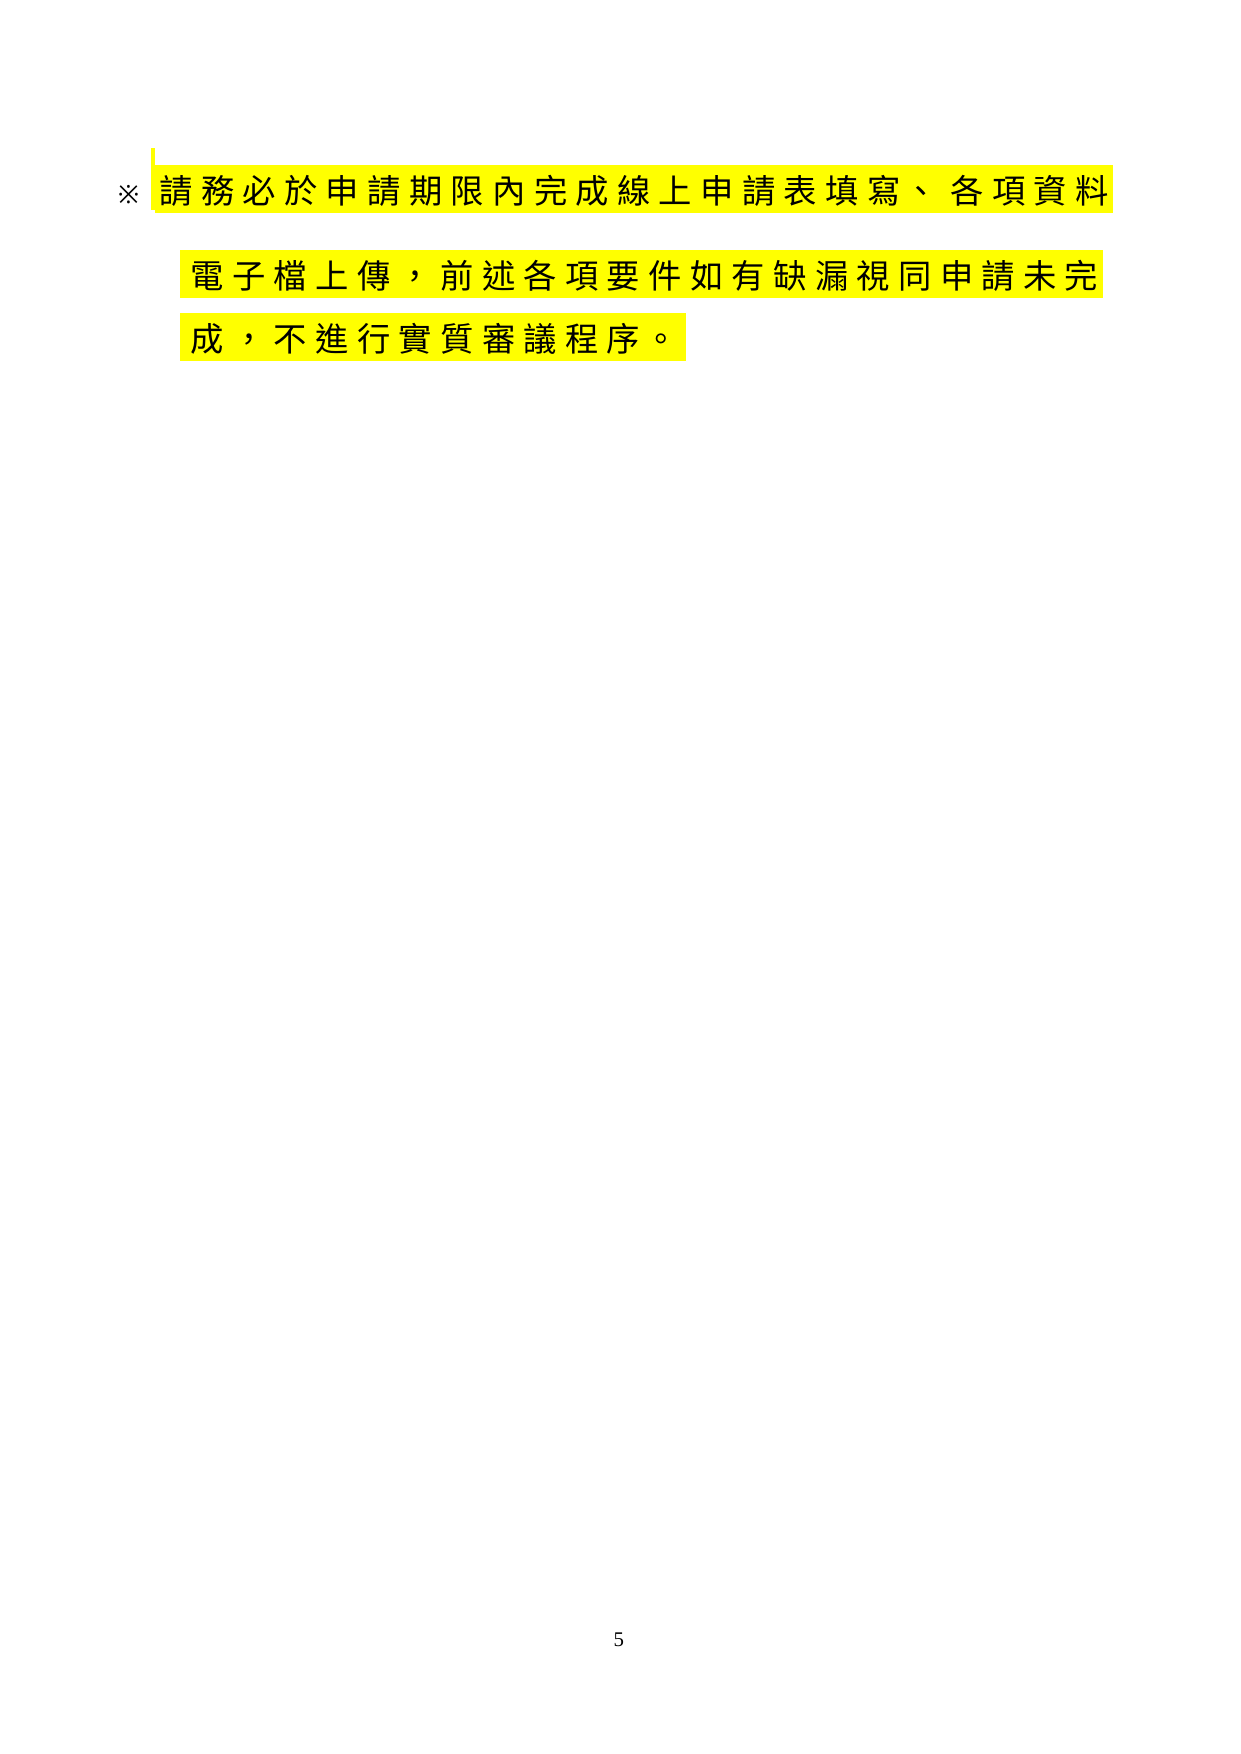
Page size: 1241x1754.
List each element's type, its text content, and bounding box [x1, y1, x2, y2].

list 請務必於申請期限內完成線上申請表填寫、各項資料電子檔上傳，前述各項要件如有缺漏視同申請未完成，不進行實質審議程序。 [113, 108, 1124, 358]
